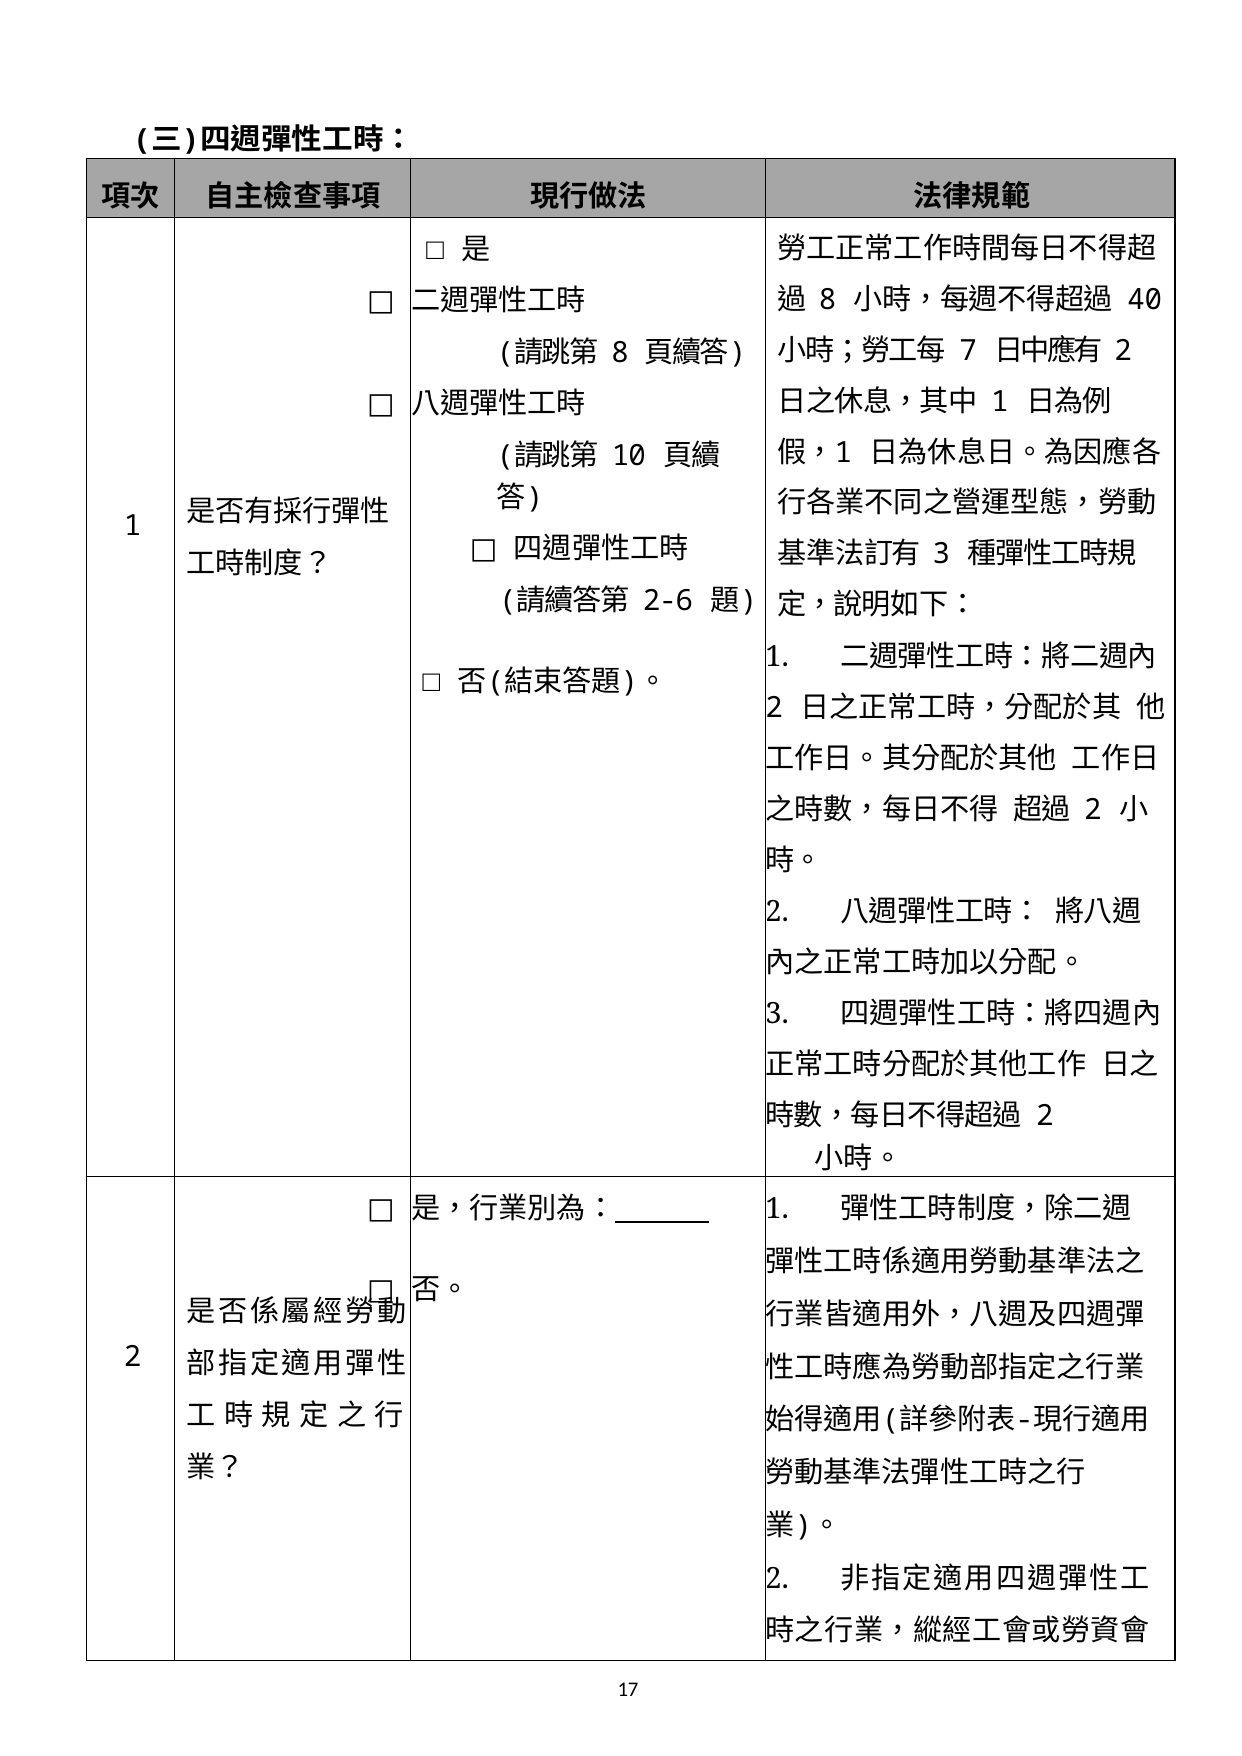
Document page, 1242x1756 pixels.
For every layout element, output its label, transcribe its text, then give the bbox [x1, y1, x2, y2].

table_cell 勞工正常工作時間每日不得超過 8 小時，每週不得超過 40 小時；勞工每 7 日中應有 2 日之休息，其中 1 日為例假，1 日為休息日。為因應各行各業不同之營運型態，勞動基準法訂有 3 種彈性工時規定，說明如下： 二週彈性工時：將二週內 2 日之正常工時，分配於其 他工作日。其分配於其他 工作日之時數，每日不得 超過 2 小時。 八週彈性工時： 將八週內之正常工時加以分配。 四週彈性工時：將四週內 正常工時分配於其他工作 日之時數，每日不得超過 2 小時。 [766, 218, 1174, 1176]
table_cell 2 [87, 1177, 174, 1660]
table_cell 彈性工時制度，除二週彈性工時係適用勞動基準法之行業皆適用外，八週及四週彈性工時應為勞動部指定之行業始得適用(詳參附表-現行適用勞動基準法彈性工時之行業)。 非指定適用四週彈性工時之行業，縱經工會或勞資會 [766, 1177, 1174, 1660]
table_header 法律規範 [766, 159, 1174, 217]
table_cell 是否有採行彈性工時制度？ [175, 218, 410, 1176]
table_cell 1 [87, 218, 174, 1176]
table_cell 是否係屬經勞動部指定適用彈性工時規定之行業？ [175, 1177, 410, 1660]
table_cell □ 是 二週彈性工時 (請跳第 8 頁續答) 八週彈性工時 (請跳第 10 頁續答) 四週彈性工時 (請續答第 2-6 題) □ 否(結束答題)。 [411, 218, 765, 1176]
text (三)四週彈性工時： [132, 115, 1192, 158]
table_header 現行做法 [411, 159, 765, 217]
table_header 項次 [87, 159, 174, 217]
table_cell 是，行業別為： 否。 [411, 1177, 765, 1660]
table_header 自主檢查事項 [175, 159, 410, 217]
